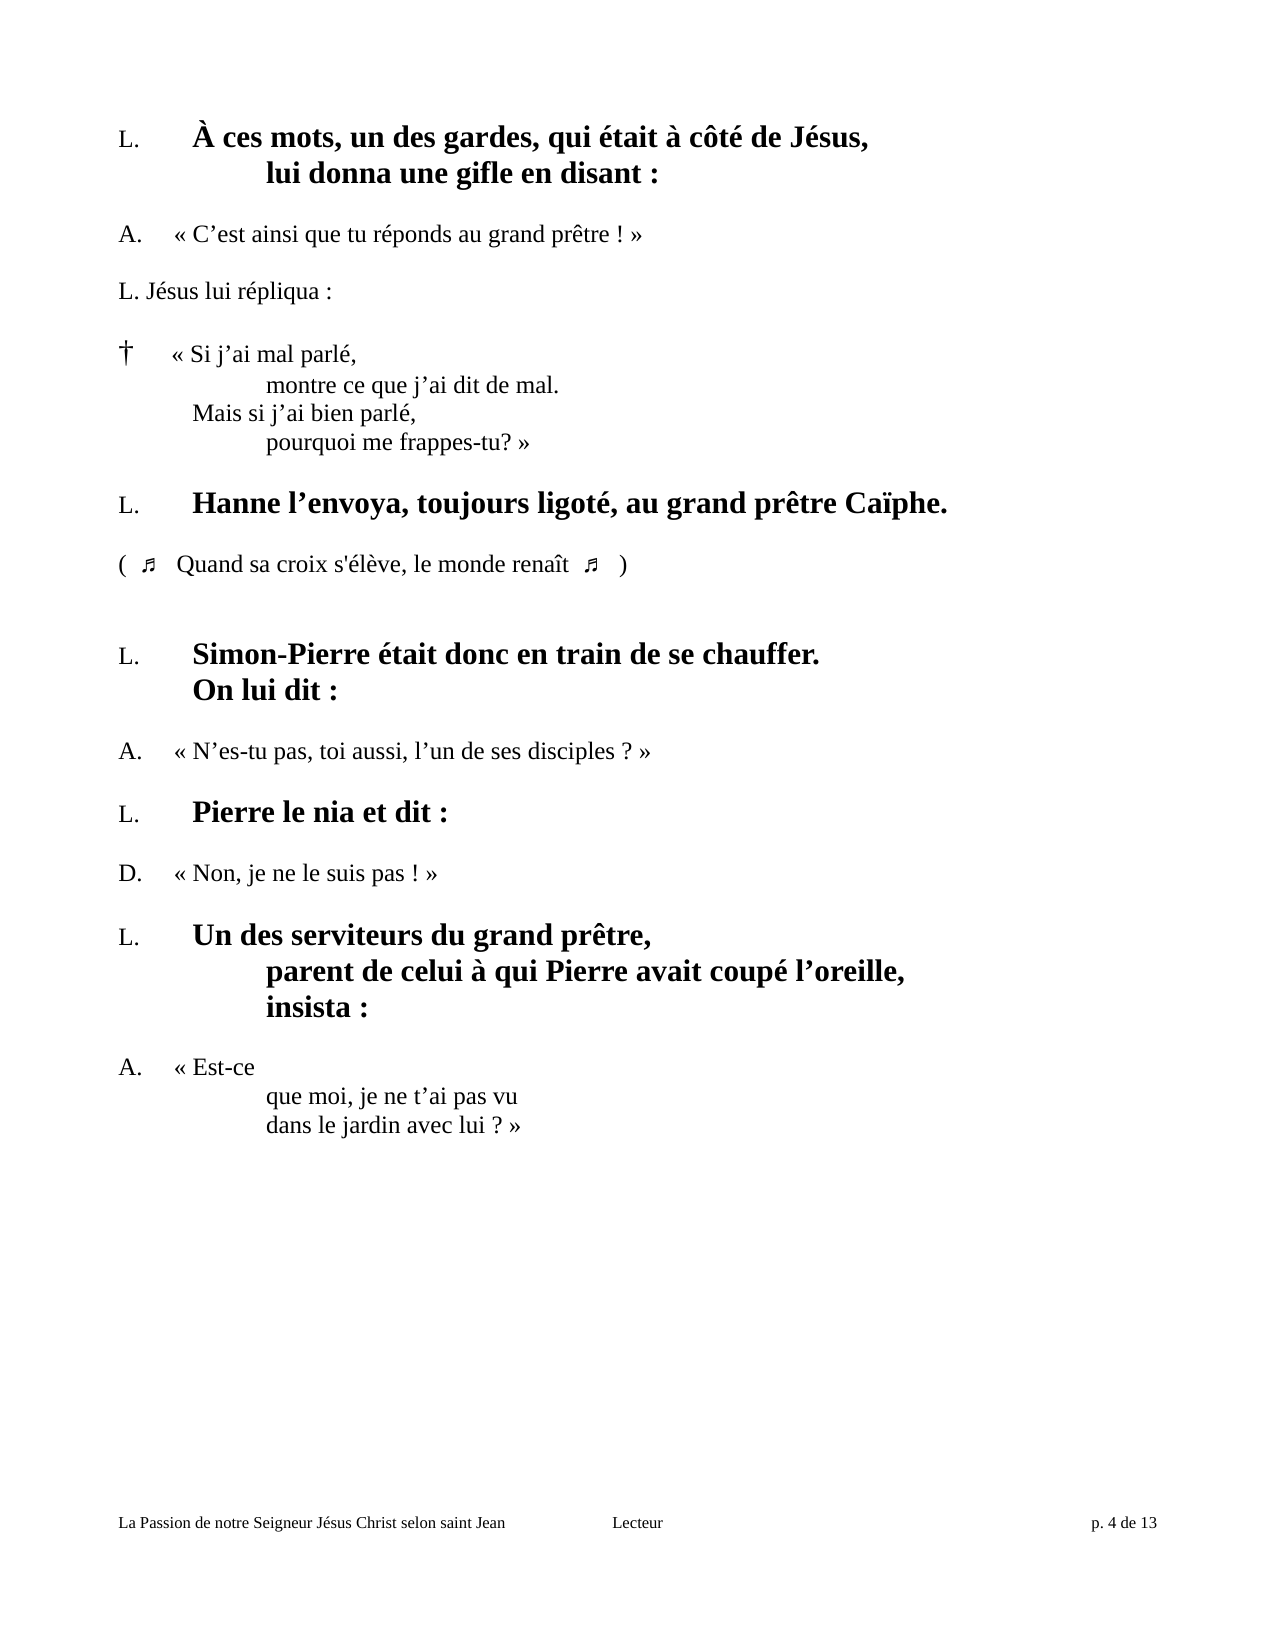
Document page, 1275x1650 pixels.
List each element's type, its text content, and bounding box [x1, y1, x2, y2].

text A. « C’est ainsi que tu réponds au grand prêtre ! » [118, 219, 1157, 247]
text A. « Est-ce [118, 1052, 1157, 1081]
text L. Hanne l’envoya, toujours ligoté, au grand prêtre Caïphe. [118, 485, 1157, 521]
text lui donna une gifle en disant : [118, 154, 1157, 190]
text L. Jésus lui répliqua : [118, 276, 1157, 305]
text L. Pierre le nia et dit : [118, 794, 1157, 830]
text A. « N’es-tu pas, toi aussi, l’un de ses disciples ? » [118, 736, 1157, 765]
text montre ce que j’ai dit de mal. [118, 370, 1157, 398]
text pourquoi me frappes-tu? » [118, 427, 1157, 456]
text † « Si j’ai mal parlé, [118, 334, 1157, 370]
text D. « Non, je ne le suis pas ! » [118, 858, 1157, 887]
text parent de celui à qui Pierre avait coupé l’oreille, [118, 952, 1157, 988]
text ( ♬ Quand sa croix s'élève, le monde renaît ♬ ) [118, 549, 1157, 578]
text dans le jardin avec lui ? » [118, 1110, 1157, 1139]
text L. Simon-Pierre était donc en train de se chauffer. [118, 636, 1157, 672]
text insista : [118, 988, 1157, 1024]
text On lui dit : [118, 672, 1157, 707]
text Mais si j’ai bien parlé, [118, 398, 1157, 427]
text L. Un des serviteurs du grand prêtre, [118, 916, 1157, 952]
text L. À ces mots, un des gardes, qui était à côté de Jésus, [118, 118, 1157, 154]
text que moi, je ne t’ai pas vu [118, 1081, 1157, 1110]
